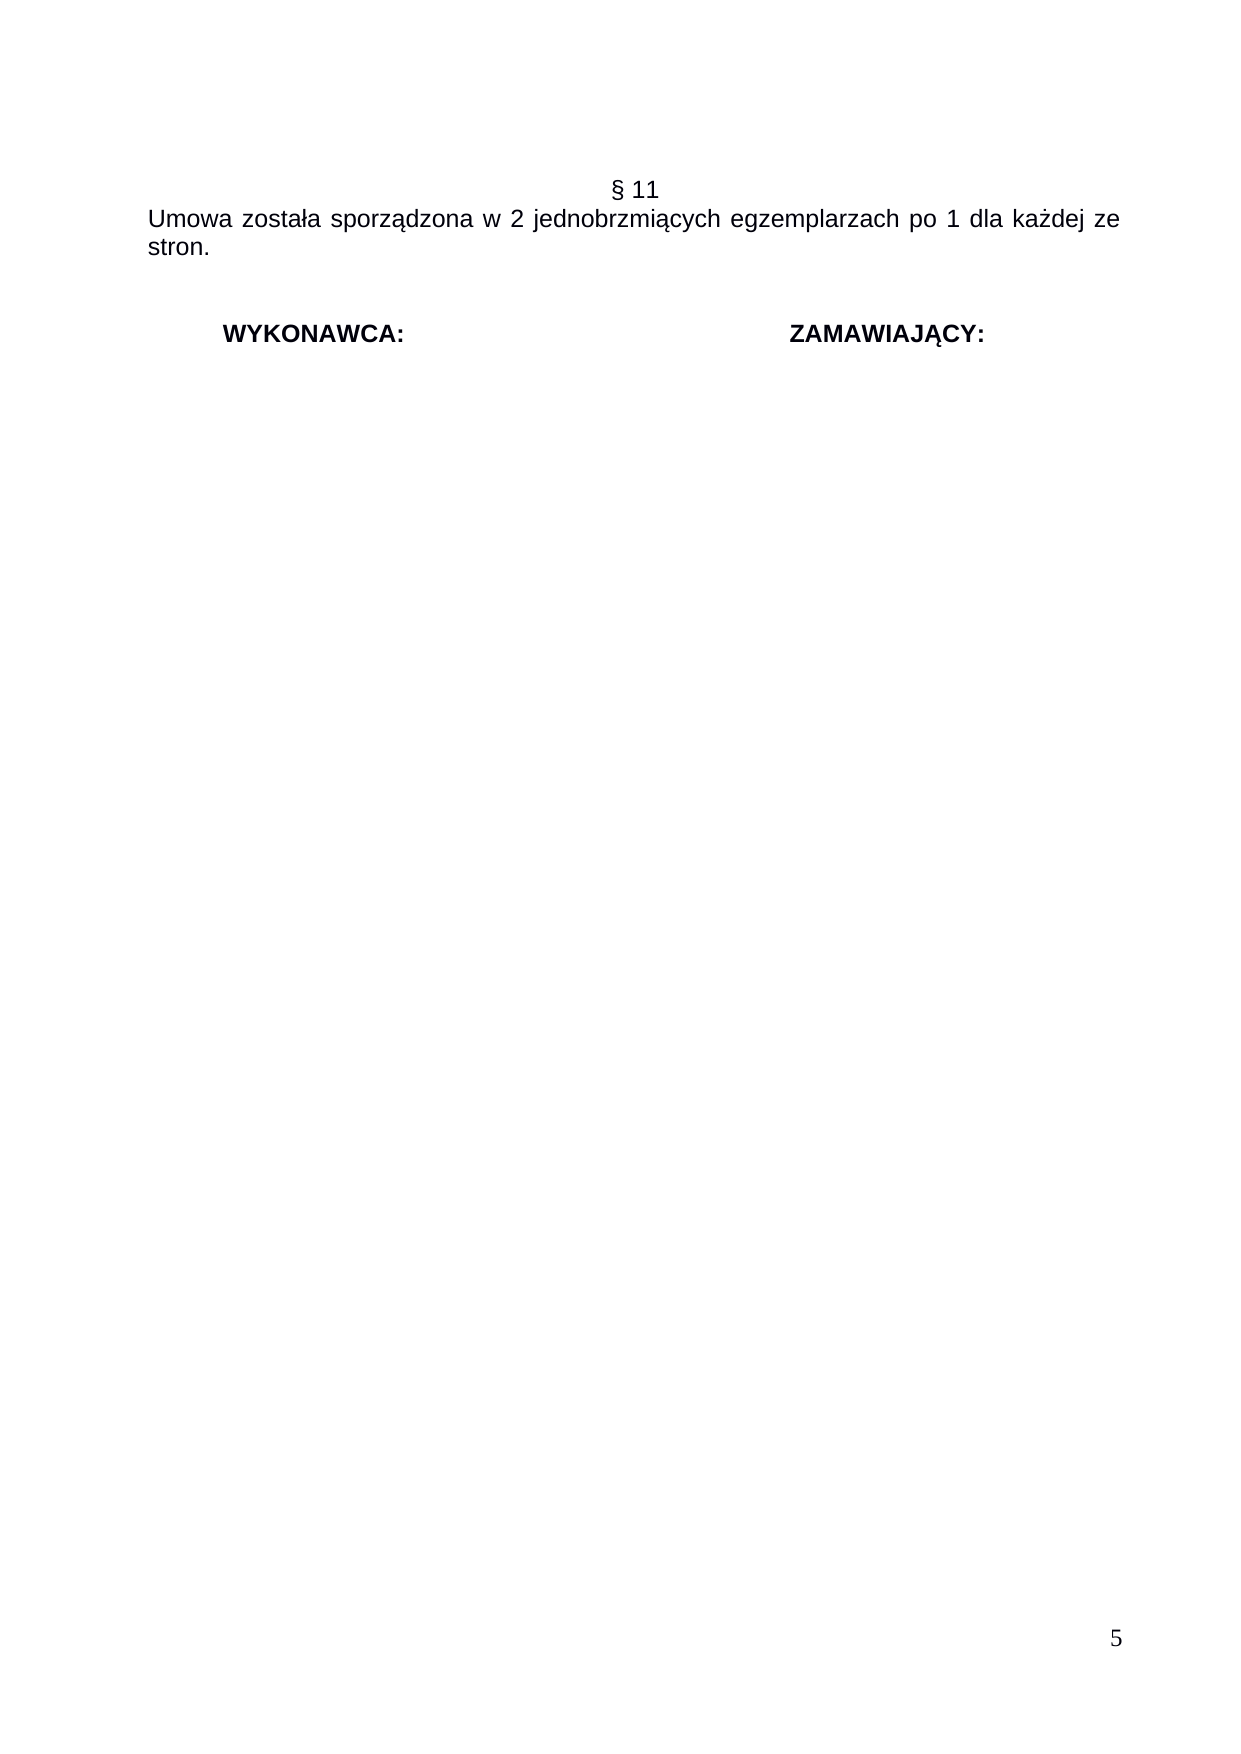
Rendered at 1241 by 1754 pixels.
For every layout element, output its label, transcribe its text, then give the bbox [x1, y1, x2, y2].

text § 11 [148, 175, 1122, 204]
text Umowa została sporządzona w 2 jednobrzmiących egzemplarzach po 1 dla każdej ze stron. [148, 204, 1122, 261]
text WYKONAWCA: ZAMAWIAJĄCY: [148, 319, 1122, 347]
